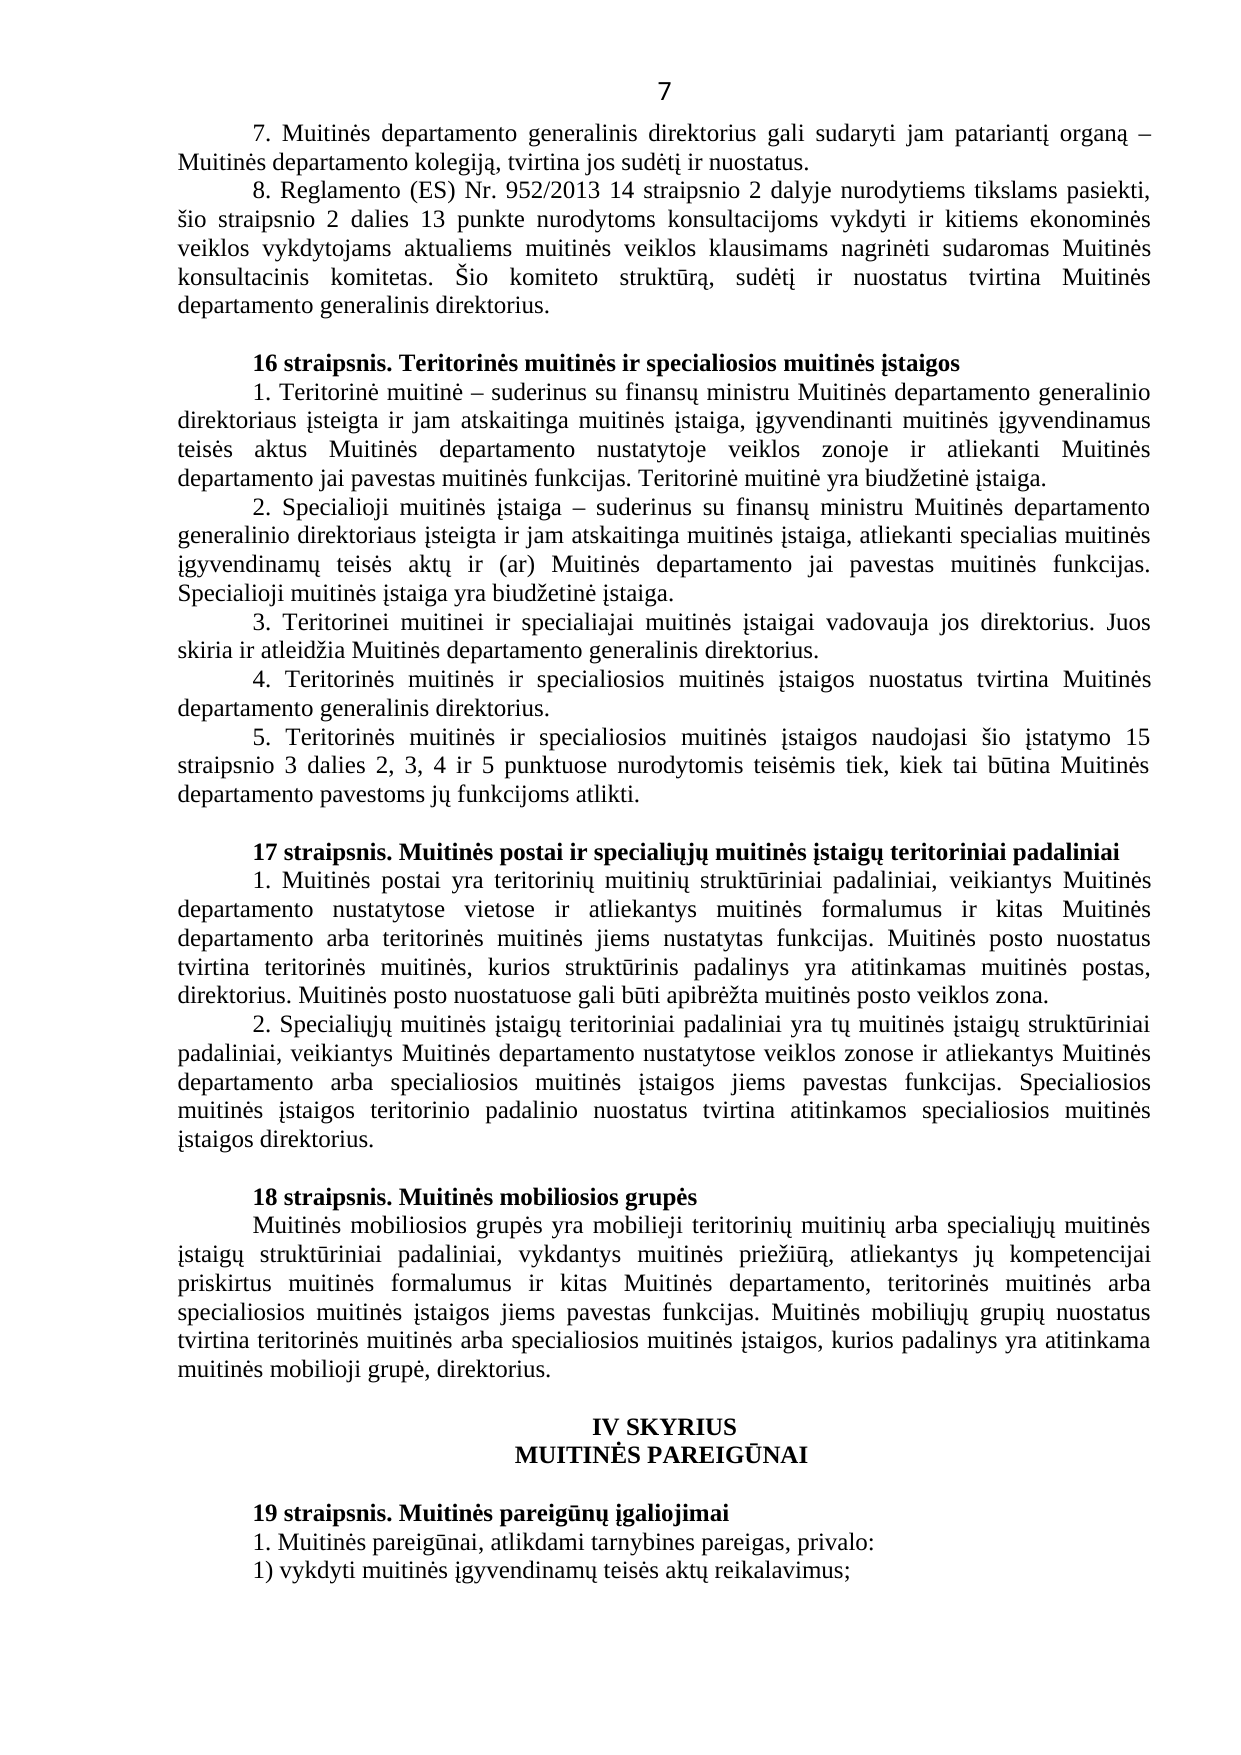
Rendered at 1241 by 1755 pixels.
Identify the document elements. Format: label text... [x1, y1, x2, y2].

text MUITINĖS PAREIGŪNAI [177, 1441, 1152, 1469]
text 1. Teritorinė muitinė – suderinus su finansų ministru Muitinės departamento generalinio direktoriaus įsteigta ir jam atskaitinga muitinės įstaiga, įgyvendinanti muitinės įgyvendinamus teisės aktus Muitinės departamento nustatytoje veiklos zonoje ir atliekanti Muitinės departamento jai pavestas muitinės funkcijas. Teritorinė muitinė yra biudžetinė įstaiga. [177, 377, 1152, 492]
text 16 straipsnis. Teritorinės muitinės ir specialiosios muitinės įstaigos [177, 348, 1152, 377]
text 1) vykdyti muitinės įgyvendinamų teisės aktų reikalavimus; [177, 1556, 1152, 1584]
text 19 straipsnis. Muitinės pareigūnų įgaliojimai [177, 1498, 1152, 1527]
text 2. Specialioji muitinės įstaiga – suderinus su finansų ministru Muitinės departamento generalinio direktoriaus įsteigta ir jam atskaitinga muitinės įstaiga, atliekanti specialias muitinės įgyvendinamų teisės aktų ir (ar) Muitinės departamento jai pavestas muitinės funkcijas. Specialioji muitinės įstaiga yra biudžetinė įstaiga. [177, 492, 1152, 607]
text 4. Teritorinės muitinės ir specialiosios muitinės įstaigos nuostatus tvirtina Muitinės departamento generalinis direktorius. [177, 664, 1152, 722]
text 2. Specialiųjų muitinės įstaigų teritoriniai padaliniai yra tų muitinės įstaigų struktūriniai padaliniai, veikiantys Muitinės departamento nustatytose veiklos zonose ir atliekantys Muitinės departamento arba specialiosios muitinės įstaigos jiems pavestas funkcijas. Specialiosios muitinės įstaigos teritorinio padalinio nuostatus tvirtina atitinkamos specialiosios muitinės įstaigos direktorius. [177, 1009, 1152, 1153]
text IV SKYRIUS [177, 1412, 1152, 1441]
text 7. Muitinės departamento generalinis direktorius gali sudaryti jam patariantį organą – Muitinės departamento kolegiją, tvirtina jos sudėtį ir nuostatus. [177, 118, 1152, 176]
text 8. Reglamento (ES) Nr. 952/2013 14 straipsnio 2 dalyje nurodytiems tikslams pasiekti, šio straipsnio 2 dalies 13 punkte nurodytoms konsultacijoms vykdyti ir kitiems ekonominės veiklos vykdytojams aktualiems muitinės veiklos klausimams nagrinėti sudaromas Muitinės konsultacinis komitetas. Šio komiteto struktūrą, sudėtį ir nuostatus tvirtina Muitinės departamento generalinis direktorius. [177, 176, 1152, 319]
text 3. Teritorinei muitinei ir specialiajai muitinės įstaigai vadovauja jos direktorius. Juos skiria ir atleidžia Muitinės departamento generalinis direktorius. [177, 607, 1152, 664]
text Muitinės mobiliosios grupės yra mobilieji teritorinių muitinių arba specialiųjų muitinės įstaigų struktūriniai padaliniai, vykdantys muitinės priežiūrą, atliekantys jų kompetencijai priskirtus muitinės formalumus ir kitas Muitinės departamento, teritorinės muitinės arba specialiosios muitinės įstaigos jiems pavestas funkcijas. Muitinės mobiliųjų grupių nuostatus tvirtina teritorinės muitinės arba specialiosios muitinės įstaigos, kurios padalinys yra atitinkama muitinės mobilioji grupė, direktorius. [177, 1211, 1152, 1383]
text 17 straipsnis. Muitinės postai ir specialiųjų muitinės įstaigų teritoriniai padaliniai [252, 837, 1152, 866]
text 1. Muitinės postai yra teritorinių muitinių struktūriniai padaliniai, veikiantys Muitinės departamento nustatytose vietose ir atliekantys muitinės formalumus ir kitas Muitinės departamento arba teritorinės muitinės jiems nustatytas funkcijas. Muitinės posto nuostatus tvirtina teritorinės muitinės, kurios struktūrinis padalinys yra atitinkamas muitinės postas, direktorius. Muitinės posto nuostatuose gali būti apibrėžta muitinės posto veiklos zona. [177, 866, 1152, 1009]
text 5. Teritorinės muitinės ir specialiosios muitinės įstaigos naudojasi šio įstatymo 15 straipsnio 3 dalies 2, 3, 4 ir 5 punktuose nurodytomis teisėmis tiek, kiek tai būtina Muitinės departamento pavestoms jų funkcijoms atlikti. [177, 722, 1152, 808]
text 1. Muitinės pareigūnai, atlikdami tarnybines pareigas, privalo: [177, 1527, 1152, 1556]
text 18 straipsnis. Muitinės mobiliosios grupės [177, 1182, 1152, 1211]
